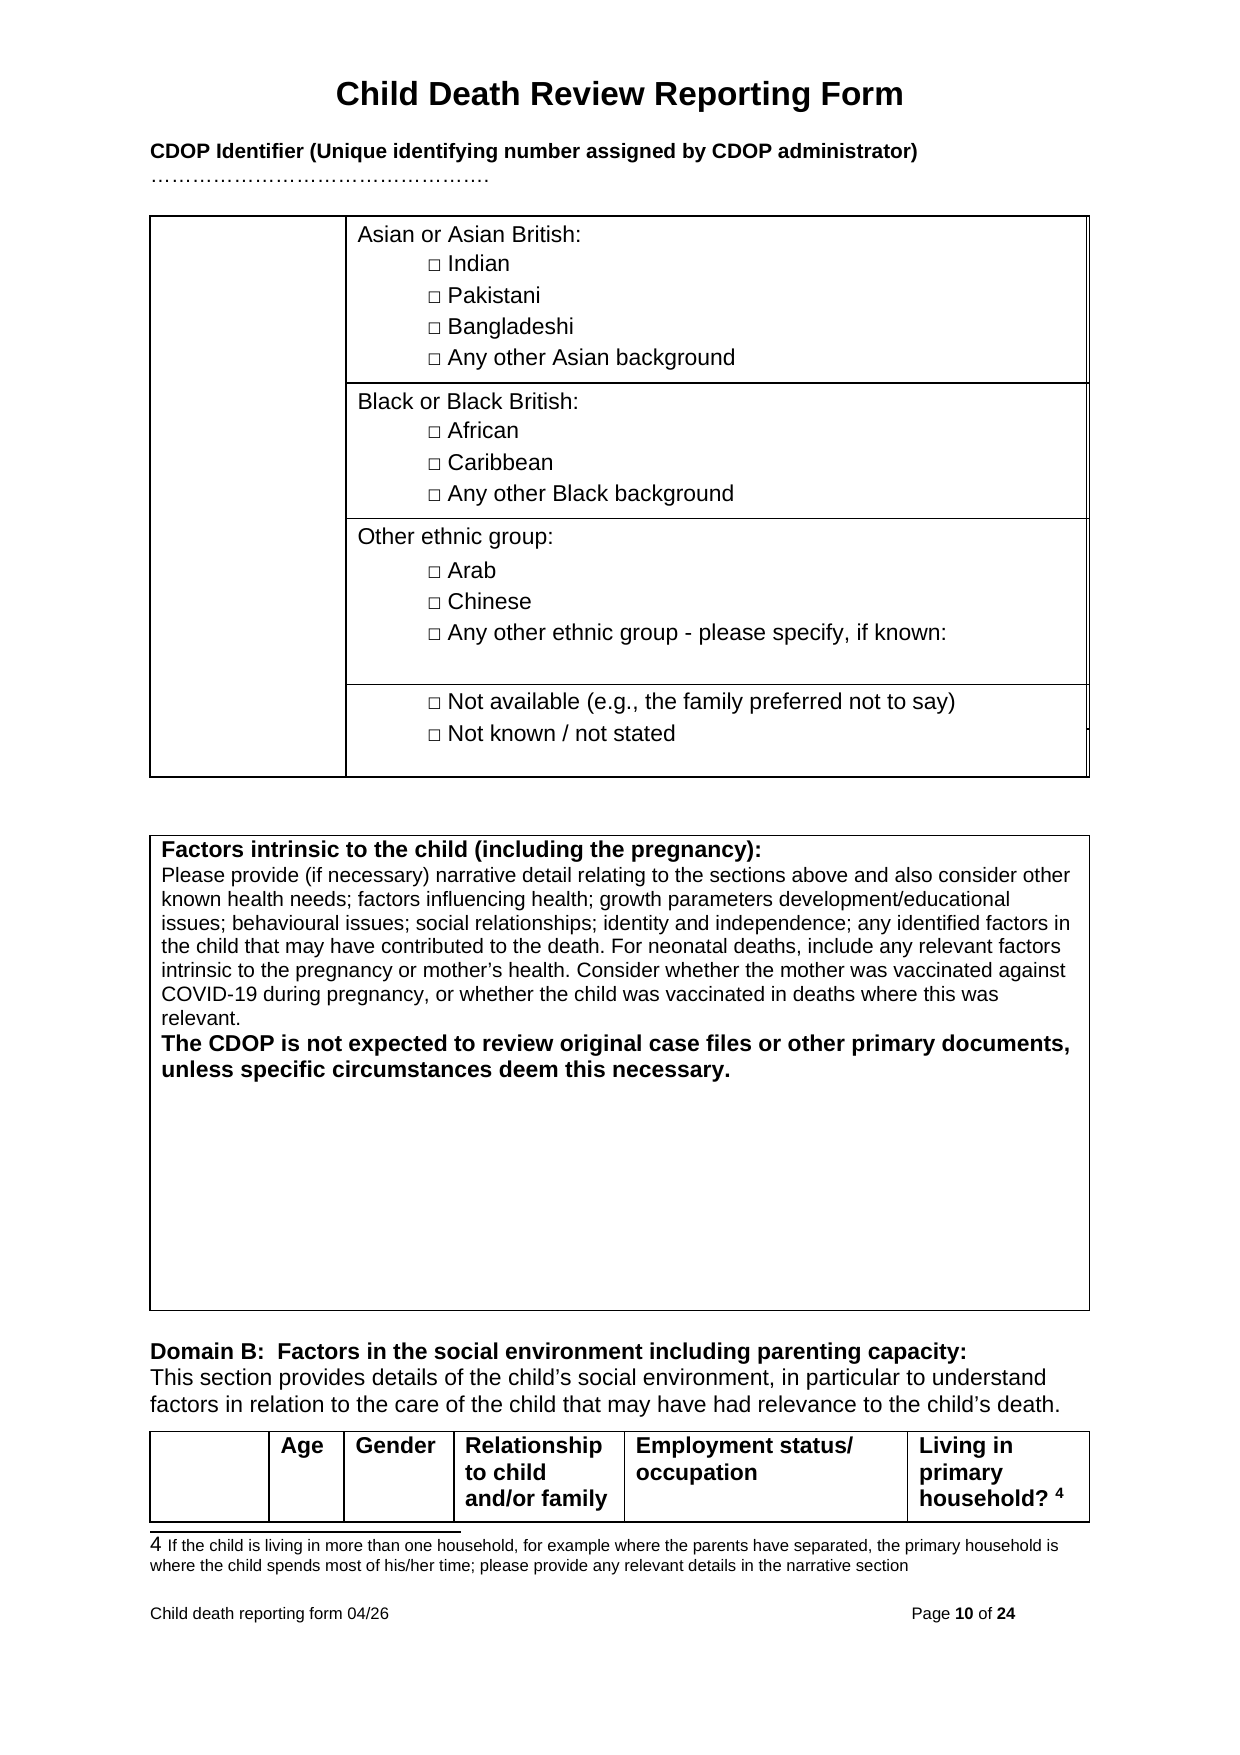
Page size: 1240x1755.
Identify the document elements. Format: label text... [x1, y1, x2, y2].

table_header Gender [345, 1432, 453, 1521]
table_header Relationship to child and/or family [455, 1432, 624, 1521]
text This section provides details of the child’s social environment, in particular to understand factors in relation to the care of the child that may have had relevance to the child’s death. [150, 1364, 1090, 1417]
table_header Employment status/ occupation [625, 1432, 907, 1521]
table_cell ☐ Not available (e.g., the family preferred not to say) ☐ Not known / not stated [347, 685, 1086, 776]
table_header Age [270, 1432, 343, 1521]
table_header Living in primary household? [908, 1432, 1089, 1521]
table_cell [151, 217, 345, 776]
table_cell Other ethnic group: ☐ Arab ☐ Chinese ☐ Any other ethnic group - please specify, if known: [347, 519, 1086, 684]
table_cell Asian or Asian British: ☐ Indian ☐ Pakistani ☐ Bangladeshi ☐ Any other Asian background [347, 217, 1086, 382]
table_header Factors intrinsic to the child (including the pregnancy): Please provide (if necessary) narrative detail relating to the sections above and also consider other known health needs; factors influencing health; growth parameters development/educational issues; behavioural issues; social relationships; identity and independence; any identified factors in the child that may have contributed to the death. For neonatal deaths, include any relevant factors intrinsic to the pregnancy or mother’s health. Consider whether the mother was vaccinated against COVID-19 during pregnancy, or whether the child was vaccinated in deaths where this was relevant. The CDOP is not expected to review original case files or other primary documents, unless specific circumstances deem this necessary. [151, 836, 1089, 1310]
subtitle Domain B: Factors in the social environment including parenting capacity: [150, 1338, 1090, 1364]
table_cell Black or Black British: ☐ African ☐ Caribbean ☐ Any other Black background [347, 384, 1086, 518]
table_header [151, 1432, 268, 1521]
